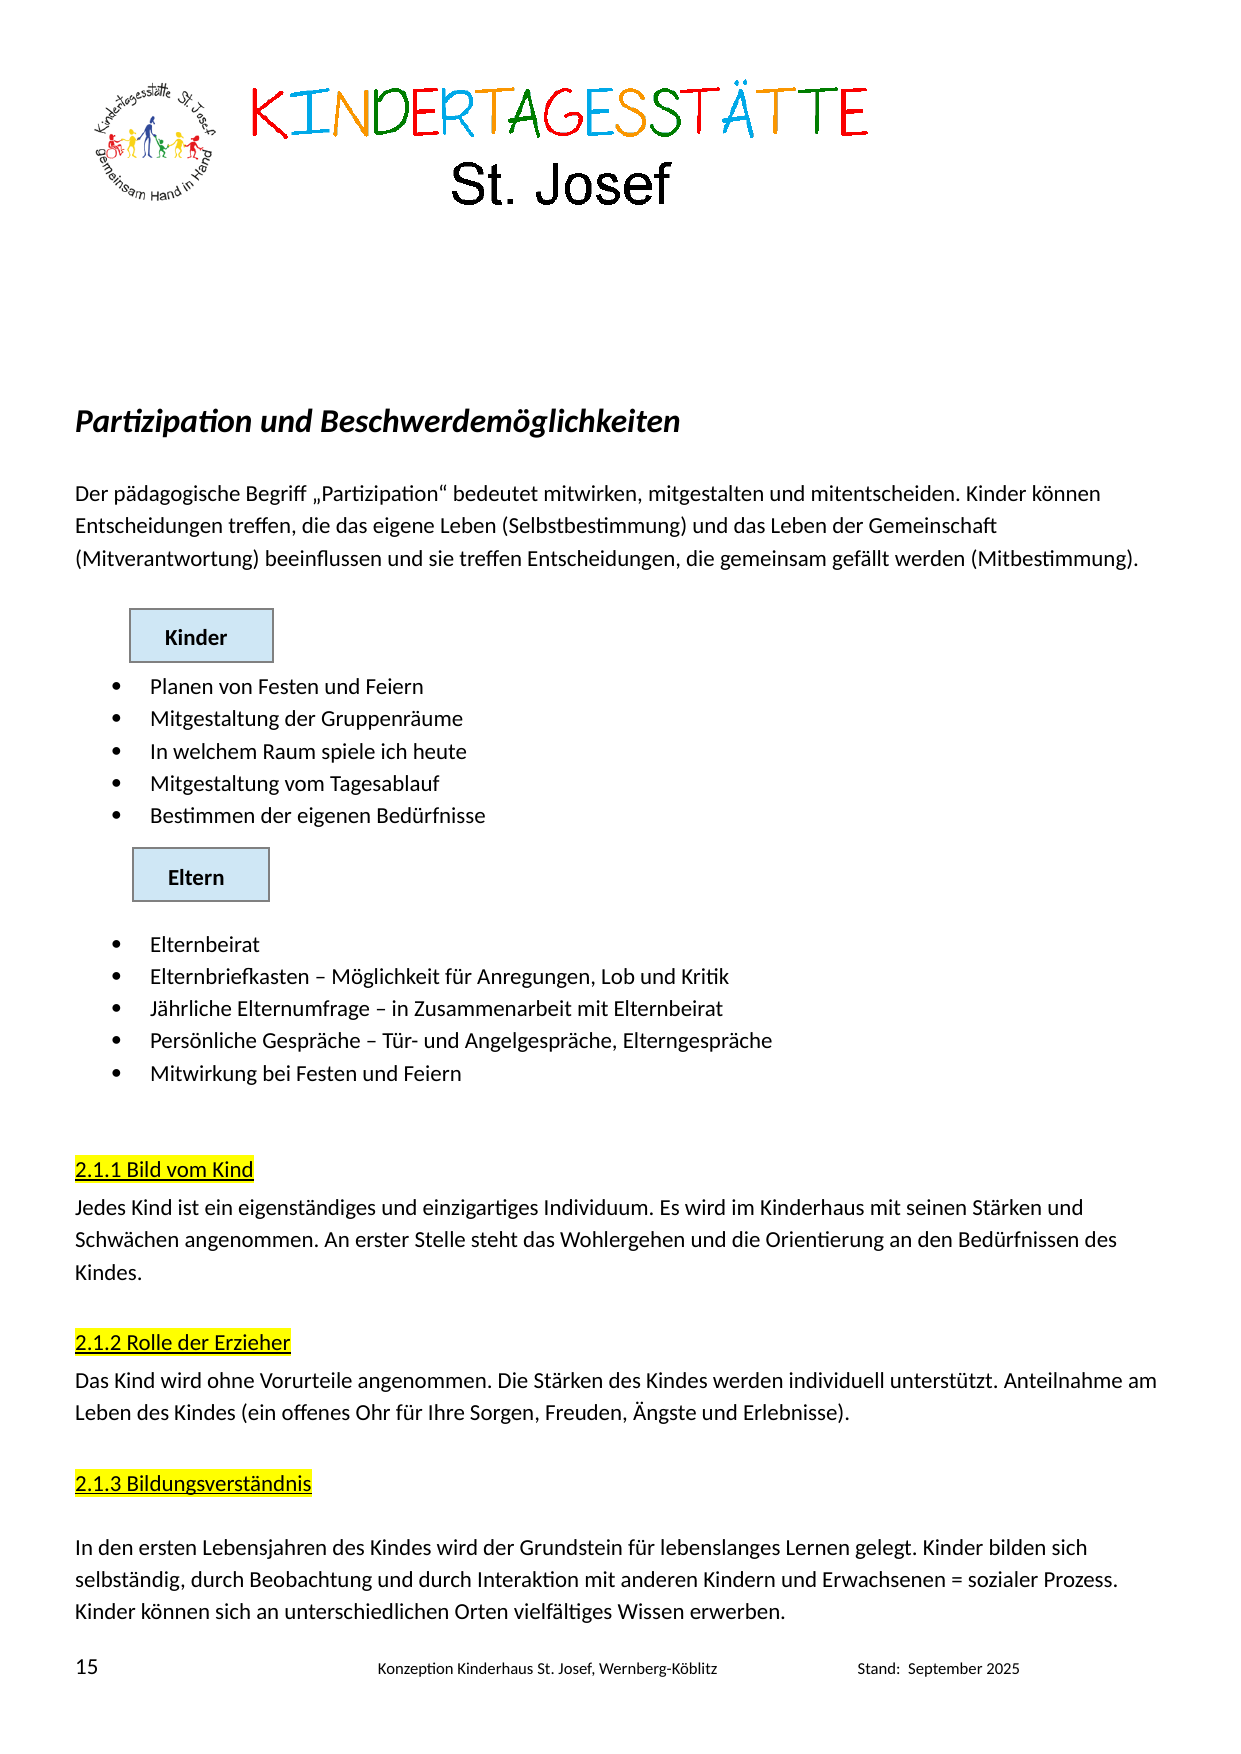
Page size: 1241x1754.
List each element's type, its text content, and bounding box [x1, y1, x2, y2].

list Persönliche Gespräche – Tür- und Angelgespräche, Elterngespräche [112, 1026, 1165, 1054]
text Partizipation und Beschwerdemöglichkeiten [75, 400, 1165, 441]
list Mitgestaltung der Gruppenräume [112, 704, 1165, 733]
list In welchem Raum spiele ich heute [112, 737, 1165, 765]
text 2.1.2 Rolle der Erzieher [75, 1328, 1165, 1356]
list Jährliche Elternumfrage – in Zusammenarbeit mit Elternbeirat [112, 994, 1165, 1022]
list Elternbriefkasten – Möglichkeit für Anregungen, Lob und Kritik [112, 962, 1165, 990]
text In den ersten Lebensjahren des Kindes wird der Grundstein für lebenslanges Lernen gelegt. Kinder bilden sich selbständig, durch Beobachtung und durch Interaktion mit anderen Kindern und Erwachsenen = sozialer Prozess. Kinder können sich an unterschiedlichen Orten vielfältiges Wissen erwerben. [75, 1533, 1165, 1625]
text Jedes Kind ist ein eigenständiges und einzigartiges Individuum. Es wird im Kinderhaus mit seinen Stärken und Schwächen angenommen. An erster Stelle steht das Wohlergehen und die Orientierung an den Bedürfnissen des Kindes. [75, 1193, 1165, 1286]
list Bestimmen der eigenen Bedürfnisse [112, 801, 1165, 829]
text Das Kind wird ohne Vorurteile angenommen. Die Stärken des Kindes werden individuell unterstützt. Anteilnahme am Leben des Kindes (ein offenes Ohr für Ihre Sorgen, Freuden, Ängste und Erlebnisse). [75, 1366, 1165, 1426]
list Mitgestaltung vom Tagesablauf [112, 769, 1165, 797]
text 2.1.1 Bild vom Kind [75, 1155, 1165, 1183]
list Planen von Festen und Feiern [112, 672, 1165, 700]
text 2.1.3 Bildungsverständnis [75, 1469, 1165, 1497]
text Der pädagogische Begriff „Partizipation“ bedeutet mitwirken, mitgestalten und mitentscheiden. Kinder können Entscheidungen treffen, die das eigene Leben (Selbstbestimmung) und das Leben der Gemeinschaft (Mitverantwortung) beeinflussen und sie treffen Entscheidungen, die gemeinsam gefällt werden (Mitbestimmung). [75, 479, 1165, 572]
list Mitwirkung bei Festen und Feiern [112, 1059, 1165, 1087]
list Elternbeirat [112, 930, 1165, 958]
